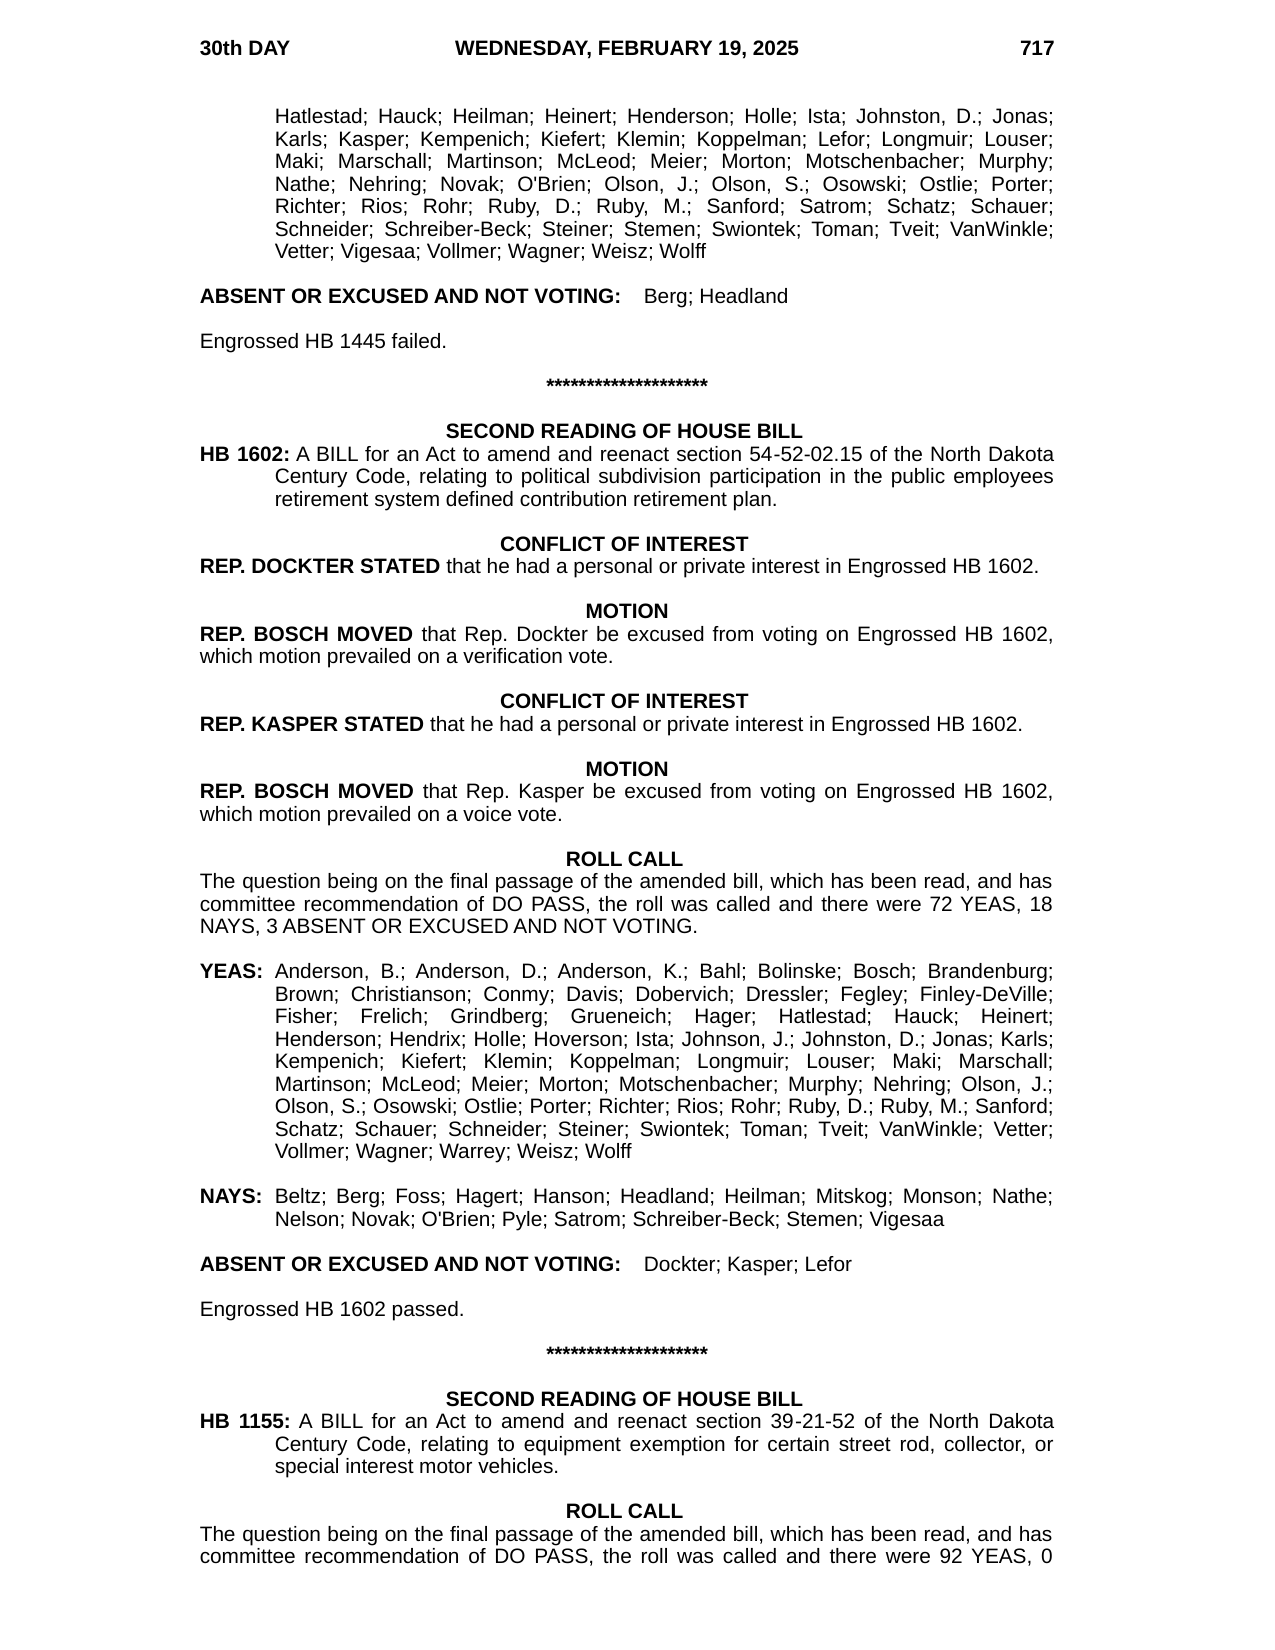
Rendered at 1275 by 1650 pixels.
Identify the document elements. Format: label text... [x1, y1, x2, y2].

text ******************** [199, 376, 1054, 398]
title ABSENT OR EXCUSED AND NOT VOTING: Berg; Headland [199, 286, 1054, 308]
text REP. KASPER STATED that he had a personal or private interest in Engrossed HB 1602. [199, 713, 1054, 736]
text CONFLICT OF INTEREST [199, 533, 1054, 556]
text ROLL CALL [199, 848, 1054, 871]
text REP. DOCKTER STATED that he had a personal or private interest in Engrossed HB 1602. [199, 556, 1054, 578]
title Hatlestad; Hauck; Heilman; Heinert; Henderson; Holle; Ista; Johnston, D.; Jonas; Karls; Kasper; Kempenich; Kiefert; Klemin; Koppelman; Lefor; Longmuir; Louser; Maki; Marschall; Martinson; McLeod; Meier; Morton; Motschenbacher; Murphy; Nathe; Nehring; Novak; O'Brien; Olson, J.; Olson, S.; Osowski; Ostlie; Porter; Richter; Rios; Rohr; Ruby, D.; Ruby, M.; Sanford; Satrom; Schatz; Schauer; Schneider; Schreiber-Beck; Steiner; Stemen; Swiontek; Toman; Tveit; VanWinkle; Vetter; Vigesaa; Vollmer; Wagner; Weisz; Wolff [199, 106, 1054, 263]
text MOTION [199, 758, 1054, 781]
text Engrossed HB 1445 failed. [199, 331, 1054, 353]
text REP. BOSCH MOVED that Rep. Dockter be excused from voting on Engrossed HB 1602, which motion prevailed on a verification vote. [199, 623, 1054, 668]
text SECOND READING OF HOUSE BILL [199, 421, 1054, 443]
text The question being on the final passage of the amended bill, which has been read, and has committee recommendation of DO PASS, the roll was called and there were 92 YEAS, 0 [199, 1523, 1054, 1568]
title YEAS: Anderson, B.; Anderson, D.; Anderson, K.; Bahl; Bolinske; Bosch; Brandenburg; Brown; Christianson; Conmy; Davis; Dobervich; Dressler; Fegley; Finley-DeVille; Fisher; Frelich; Grindberg; Grueneich; Hager; Hatlestad; Hauck; Heinert; Henderson; Hendrix; Holle; Hoverson; Ista; Johnson, J.; Johnston, D.; Jonas; Karls; Kempenich; Kiefert; Klemin; Koppelman; Longmuir; Louser; Maki; Marschall; Martinson; McLeod; Meier; Morton; Motschenbacher; Murphy; Nehring; Olson, J.; Olson, S.; Osowski; Ostlie; Porter; Richter; Rios; Rohr; Ruby, D.; Ruby, M.; Sanford; Schatz; Schauer; Schneider; Steiner; Swiontek; Toman; Tveit; VanWinkle; Vetter; Vollmer; Wagner; Warrey; Weisz; Wolff [199, 961, 1054, 1163]
text The question being on the final passage of the amended bill, which has been read, and has committee recommendation of DO PASS, the roll was called and there were 72 YEAS, 18 NAYS, 3 ABSENT OR EXCUSED AND NOT VOTING. [199, 871, 1054, 938]
subtitle Page 716 [9, 9, 109, 33]
text Engrossed HB 1602 passed. [199, 1298, 1054, 1321]
title ABSENT OR EXCUSED AND NOT VOTING: Dockter; Kasper; Lefor [199, 1253, 1054, 1276]
text CONFLICT OF INTEREST [199, 691, 1054, 713]
title NAYS: Beltz; Berg; Foss; Hagert; Hanson; Headland; Heilman; Mitskog; Monson; Nathe; Nelson; Novak; O'Brien; Pyle; Satrom; Schreiber-Beck; Stemen; Vigesaa [199, 1186, 1054, 1231]
title HB 1155: A BILL for an Act to amend and reenact section 39‑21‑52 of the North Dakota Century Code, relating to equipment exemption for certain street rod, collector, or special interest motor vehicles. [199, 1411, 1054, 1478]
text REP. BOSCH MOVED that Rep. Kasper be excused from voting on Engrossed HB 1602, which motion prevailed on a voice vote. [199, 781, 1054, 826]
text ******************** [199, 1343, 1054, 1366]
text SECOND READING OF HOUSE BILL [199, 1388, 1054, 1411]
title HB 1602: A BILL for an Act to amend and reenact section 54‑52‑02.15 of the North Dakota Century Code, relating to political subdivision participation in the public employees retirement system defined contribution retirement plan. [199, 443, 1054, 511]
text MOTION [199, 601, 1054, 623]
text ROLL CALL [199, 1501, 1054, 1523]
